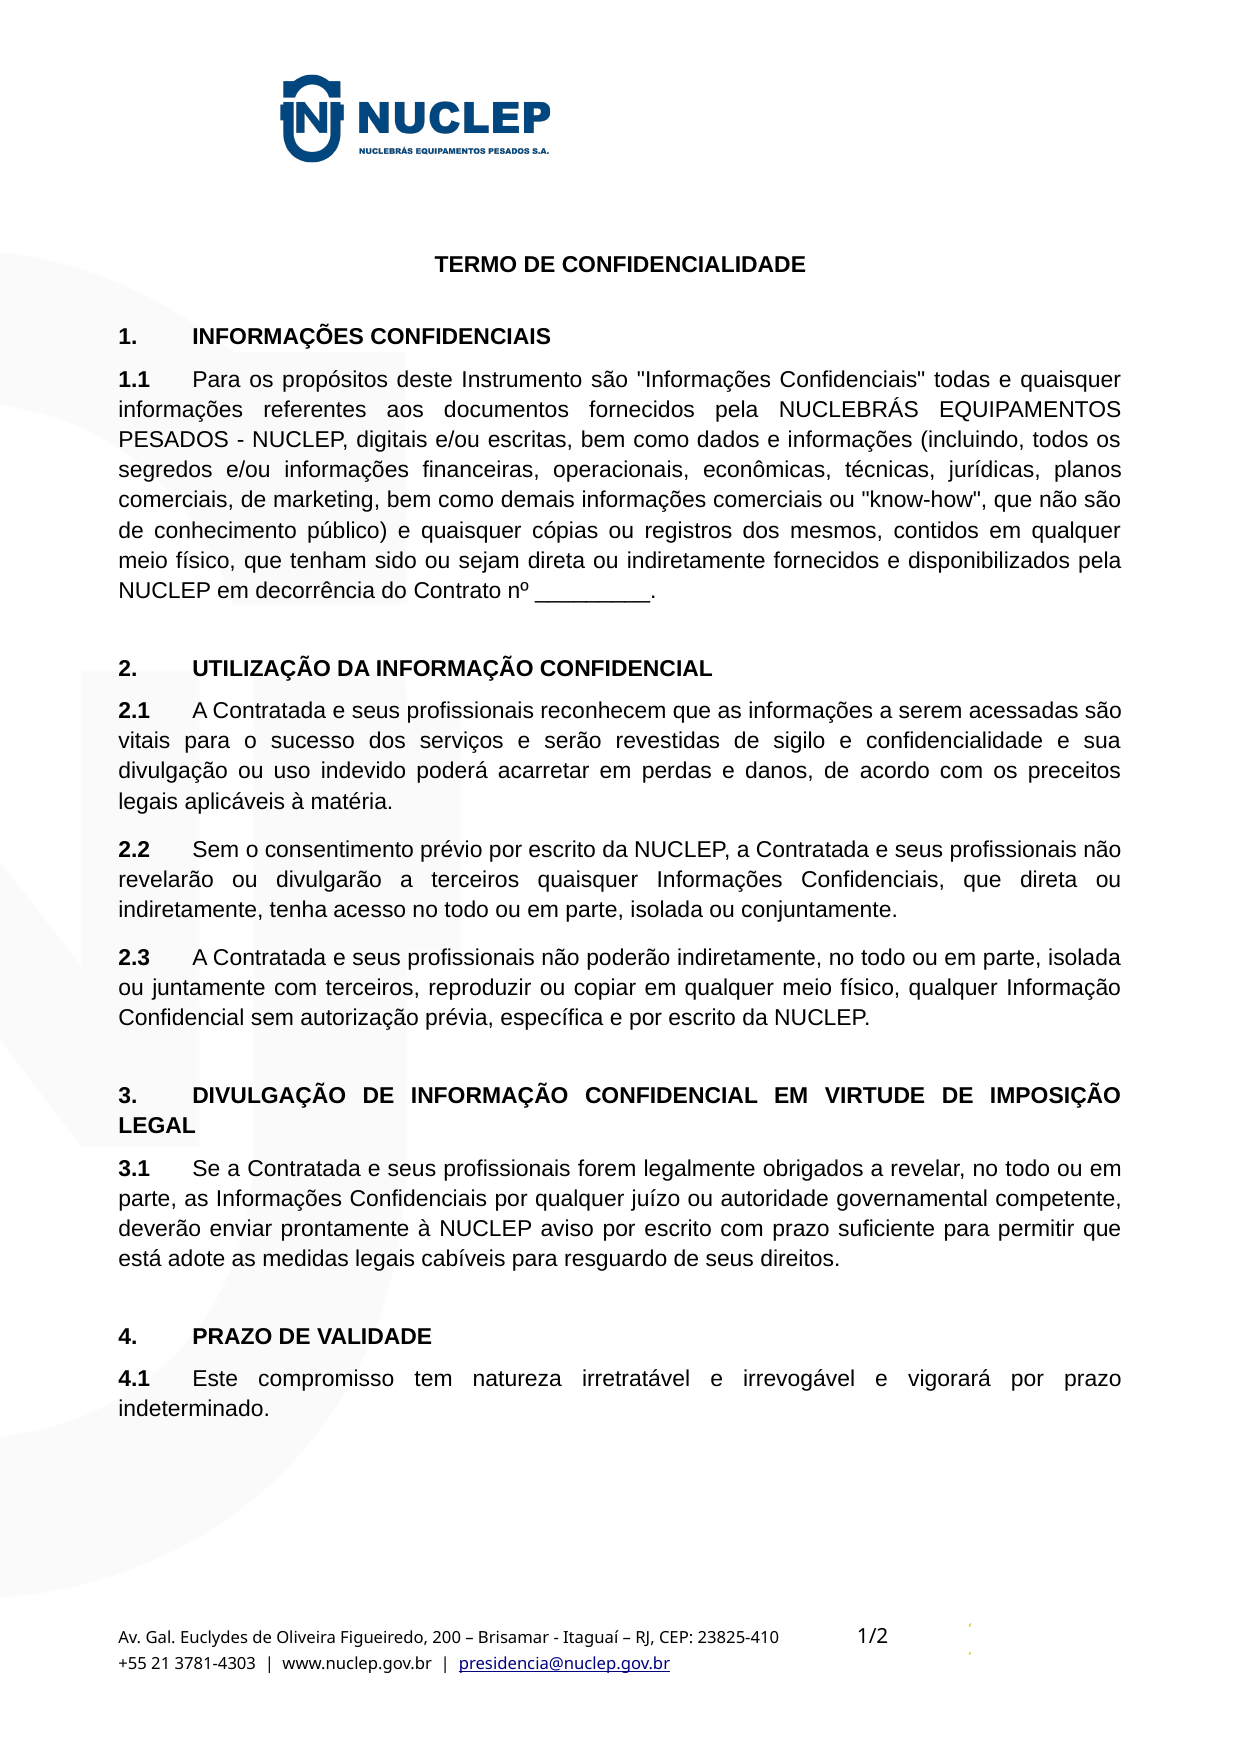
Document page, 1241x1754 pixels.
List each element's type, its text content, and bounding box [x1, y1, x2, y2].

subtitle TERMO DE CONFIDENCIALIDADE [118, 251, 1122, 277]
subtitle Sem o consentimento prévio por escrito da NUCLEP, a Contratada e seus profissionais não revelarão ou divulgarão a terceiros quaisquer Informações Confidenciais, que direta ou indiretamente, tenha acesso no todo ou em parte, isolada ou conjuntamente. [118, 836, 1122, 922]
subtitle DIVULGAÇÃO DE INFORMAÇÃO CONFIDENCIAL EM VIRTUDE DE IMPOSIÇÃO LEGAL [118, 1082, 1122, 1138]
subtitle UTILIZAÇÃO DA INFORMAÇÃO CONFIDENCIAL [118, 654, 1122, 681]
subtitle PRAZO DE VALIDADE [118, 1323, 1122, 1349]
subtitle Este compromisso tem natureza irretratável e irrevogável e vigorará por prazo indeterminado. [118, 1365, 1122, 1422]
subtitle A Contratada e seus profissionais não poderão indiretamente, no todo ou em parte, isolada ou juntamente com terceiros, reproduzir ou copiar em qualquer meio físico, qualquer Informação Confidencial sem autorização prévia, específica e por escrito da NUCLEP. [118, 944, 1122, 1031]
subtitle Se a Contratada e seus profissionais forem legalmente obrigados a revelar, no todo ou em parte, as Informações Confidenciais por qualquer juízo ou autoridade governamental competente, deverão enviar prontamente à NUCLEP aviso por escrito com prazo suficiente para permitir que está adote as medidas legais cabíveis para resguardo de seus direitos. [118, 1154, 1122, 1272]
subtitle INFORMAÇÕES CONFIDENCIAIS [118, 323, 1122, 349]
subtitle Para os propósitos deste Instrumento são "Informações Confidenciais" todas e quaisquer informações referentes aos documentos fornecidos pela NUCLEBRÁS EQUIPAMENTOS PESADOS - NUCLEP, digitais e/ou escritas, bem como dados e informações (incluindo, todos os segredos e/ou informações financeiras, operacionais, econômicas, técnicas, jurídicas, planos comerciais, de marketing, bem como demais informações comerciais ou "know-how", que não são de conhecimento público) e quaisquer cópias ou registros dos mesmos, contidos em qualquer meio físico, que tenham sido ou sejam direta ou indiretamente fornecidos e disponibilizados pela NUCLEP em decorrência do Contrato nº _________. [118, 366, 1122, 603]
picture [0, 0, 1241, 1754]
subtitle A Contratada e seus profissionais reconhecem que as informações a serem acessadas são vitais para o sucesso dos serviços e serão revestidas de sigilo e confidencialidade e sua divulgação ou uso indevido poderá acarretar em perdas e danos, de acordo com os preceitos legais aplicáveis à matéria. [118, 697, 1122, 814]
